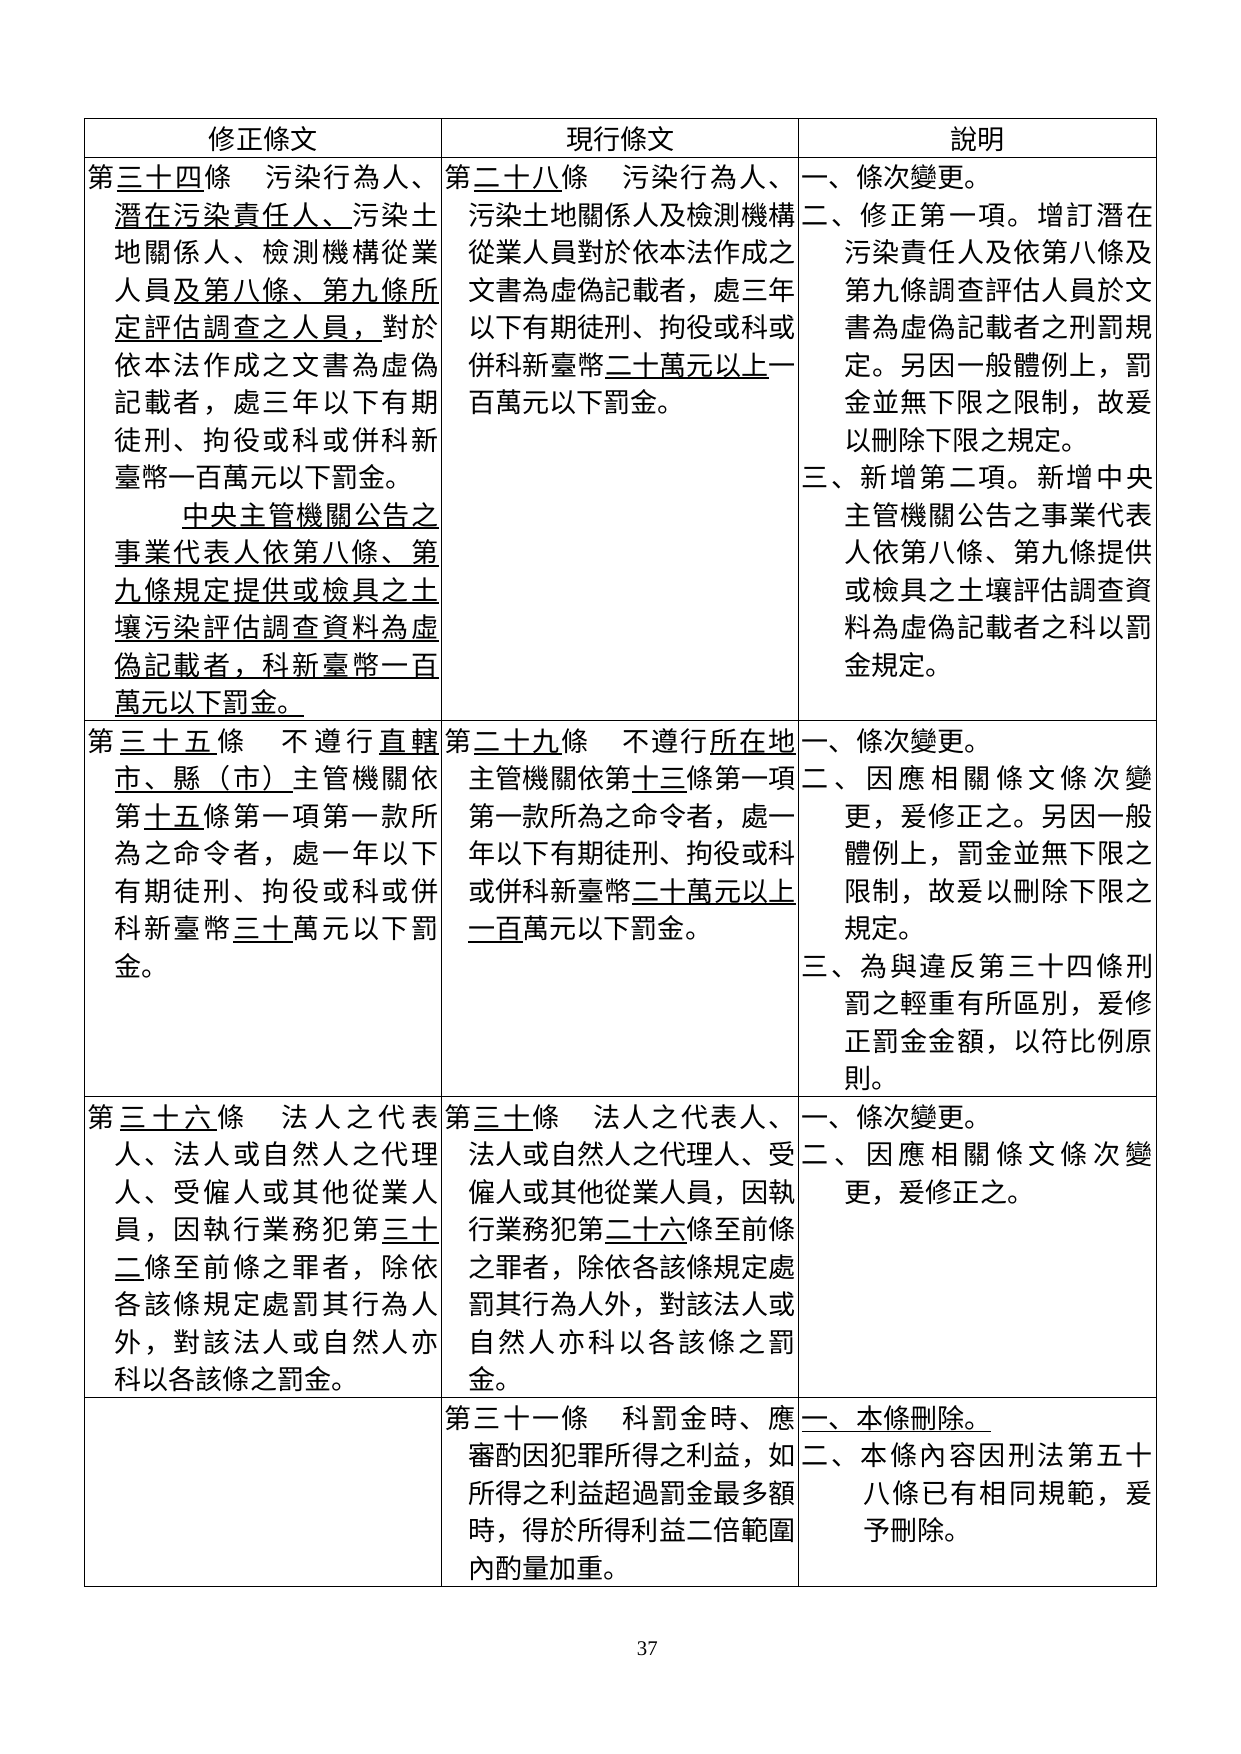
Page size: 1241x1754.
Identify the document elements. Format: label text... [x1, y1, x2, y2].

table_header 現行條文 [442, 119, 798, 157]
table_cell 第三十條 法人之代表人、法人或自然人之代理人、受僱人或其他從業人員，因執行業務犯第二十六條至前條之罪者，除依各該條規定處罰其行為人外，對該法人或自然人亦科以各該條之罰金。 [442, 1097, 798, 1397]
table_cell 一、條次變更。 二、因應相關條文條次變更，爰修正之。 [799, 1097, 1156, 1397]
table_header 修正條文 [85, 119, 441, 157]
table_cell 第二十九條 不遵行所在地主管機關依第十三條第一項第一款所為之命令者，處一年以下有期徒刑、拘役或科或併科新臺幣二十萬元以上一百萬元以下罰金。 [442, 721, 798, 1096]
table_cell 一、條次變更。 二、因應相關條文條次變更，爰修正之。另因一般體例上，罰金並無下限之限制，故爰以刪除下限之規定。 三、為與違反第三十四條刑罰之輕重有所區別，爰修正罰金金額，以符比例原則。 [799, 721, 1156, 1096]
table_cell 第二十八條 污染行為人、污染土地關係人及檢測機構從業人員對於依本法作成之文書為虛偽記載者，處三年以下有期徒刑、拘役或科或併科新臺幣二十萬元以上一百萬元以下罰金。 [442, 158, 798, 720]
table_cell 第三十五條 不遵行直轄市、縣（市）主管機關依第十五條第一項第一款所為之命令者，處一年以下有期徒刑、拘役或科或併科新臺幣三十萬元以下罰金。 [85, 721, 441, 1096]
table_header 說明 [799, 119, 1156, 157]
table_cell 一、條次變更。 二、修正第一項。增訂潛在污染責任人及依第八條及第九條調查評估人員於文書為虛偽記載者之刑罰規定。另因一般體例上，罰金並無下限之限制，故爰以刪除下限之規定。 三、新增第二項。新增中央主管機關公告之事業代表人依第八條、第九條提供或檢具之土壤評估調查資料為虛偽記載者之科以罰金規定。 [799, 158, 1156, 720]
table_cell 第三十一條 科罰金時、應審酌因犯罪所得之利益，如所得之利益超過罰金最多額時，得於所得利益二倍範圍內酌量加重。 [442, 1398, 798, 1586]
table_cell 第三十六條 法人之代表人、法人或自然人之代理人、受僱人或其他從業人員，因執行業務犯第三十二條至前條之罪者，除依各該條規定處罰其行為人外，對該法人或自然人亦科以各該條之罰金。 [85, 1097, 441, 1397]
table_cell 第三十四條 污染行為人、潛在污染責任人、污染土地關係人、檢測機構從業人員及第八條、第九條所定評估調查之人員，對於依本法作成之文書為虛偽記載者，處三年以下有期徒刑、拘役或科或併科新臺幣一百萬元以下罰金。 中央主管機關公告之事業代表人依第八條、第九條規定提供或檢具之土壤污染評估調查資料為虛偽記載者，科新臺幣一百萬元以下罰金。 [85, 158, 441, 720]
table_cell 一、本條刪除。 二、本條內容因刑法第五十八條已有相同規範，爰予刪除。 [799, 1398, 1156, 1586]
table_cell [85, 1398, 441, 1586]
